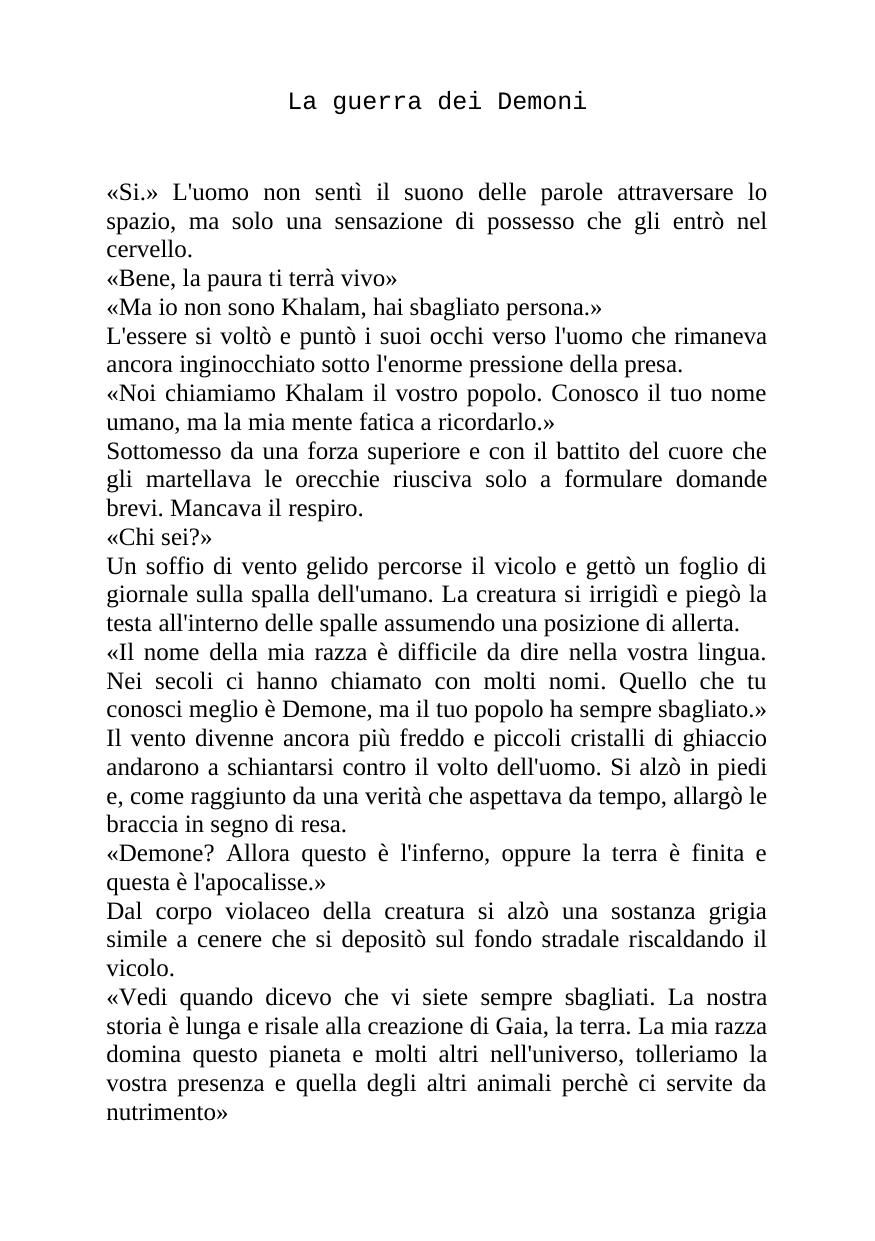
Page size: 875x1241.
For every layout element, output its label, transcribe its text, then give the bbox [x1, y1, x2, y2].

text «Demone? Allora questo è l'inferno, oppure la terra è finita e questa è l'apocalisse.» [106, 838, 768, 896]
text «Chi sei?» [106, 522, 768, 551]
text «Si.» L'uomo non sentì il suono delle parole attraversare lo spazio, ma solo una sensazione di possesso che gli entrò nel cervello. [106, 177, 768, 263]
text «Bene, la paura ti terrà vivo» [106, 263, 768, 292]
text Il vento divenne ancora più freddo e piccoli cristalli di ghiaccio andarono a schiantarsi contro il volto dell'uomo. Si alzò in piedi e, come raggiunto da una verità che aspettava da tempo, allargò le braccia in segno di resa. [106, 723, 768, 838]
text Dal corpo violaceo della creatura si alzò una sostanza grigia simile a cenere che si depositò sul fondo stradale riscaldando il vicolo. [106, 896, 768, 982]
text «Noi chiamiamo Khalam il vostro popolo. Conosco il tuo nome umano, ma la mia mente fatica a ricordarlo.» [106, 378, 768, 436]
text Sottomesso da una forza superiore e con il battito del cuore che gli martellava le orecchie riusciva solo a formulare domande brevi. Mancava il respiro. [106, 436, 768, 522]
text L'essere si voltò e puntò i suoi occhi verso l'uomo che rimaneva ancora inginocchiato sotto l'enorme pressione della presa. [106, 321, 768, 378]
text «Vedi quando dicevo che vi siete sempre sbagliati. La nostra storia è lunga e risale alla creazione di Gaia, la terra. La mia razza domina questo pianeta e molti altri nell'universo, tolleriamo la vostra presenza e quella degli altri animali perchè ci servite da nutrimento» [106, 982, 768, 1126]
text «Il nome della mia razza è difficile da dire nella vostra lingua. Nei secoli ci hanno chiamato con molti nomi. Quello che tu conosci meglio è Demone, ma il tuo popolo ha sempre sbagliato.» [106, 637, 768, 723]
text Un soffio di vento gelido percorse il vicolo e gettò un foglio di giornale sulla spalla dell'umano. La creatura si irrigidì e piegò la testa all'interno delle spalle assumendo una posizione di allerta. [106, 551, 768, 637]
text «Ma io non sono Khalam, hai sbagliato persona.» [106, 292, 768, 321]
